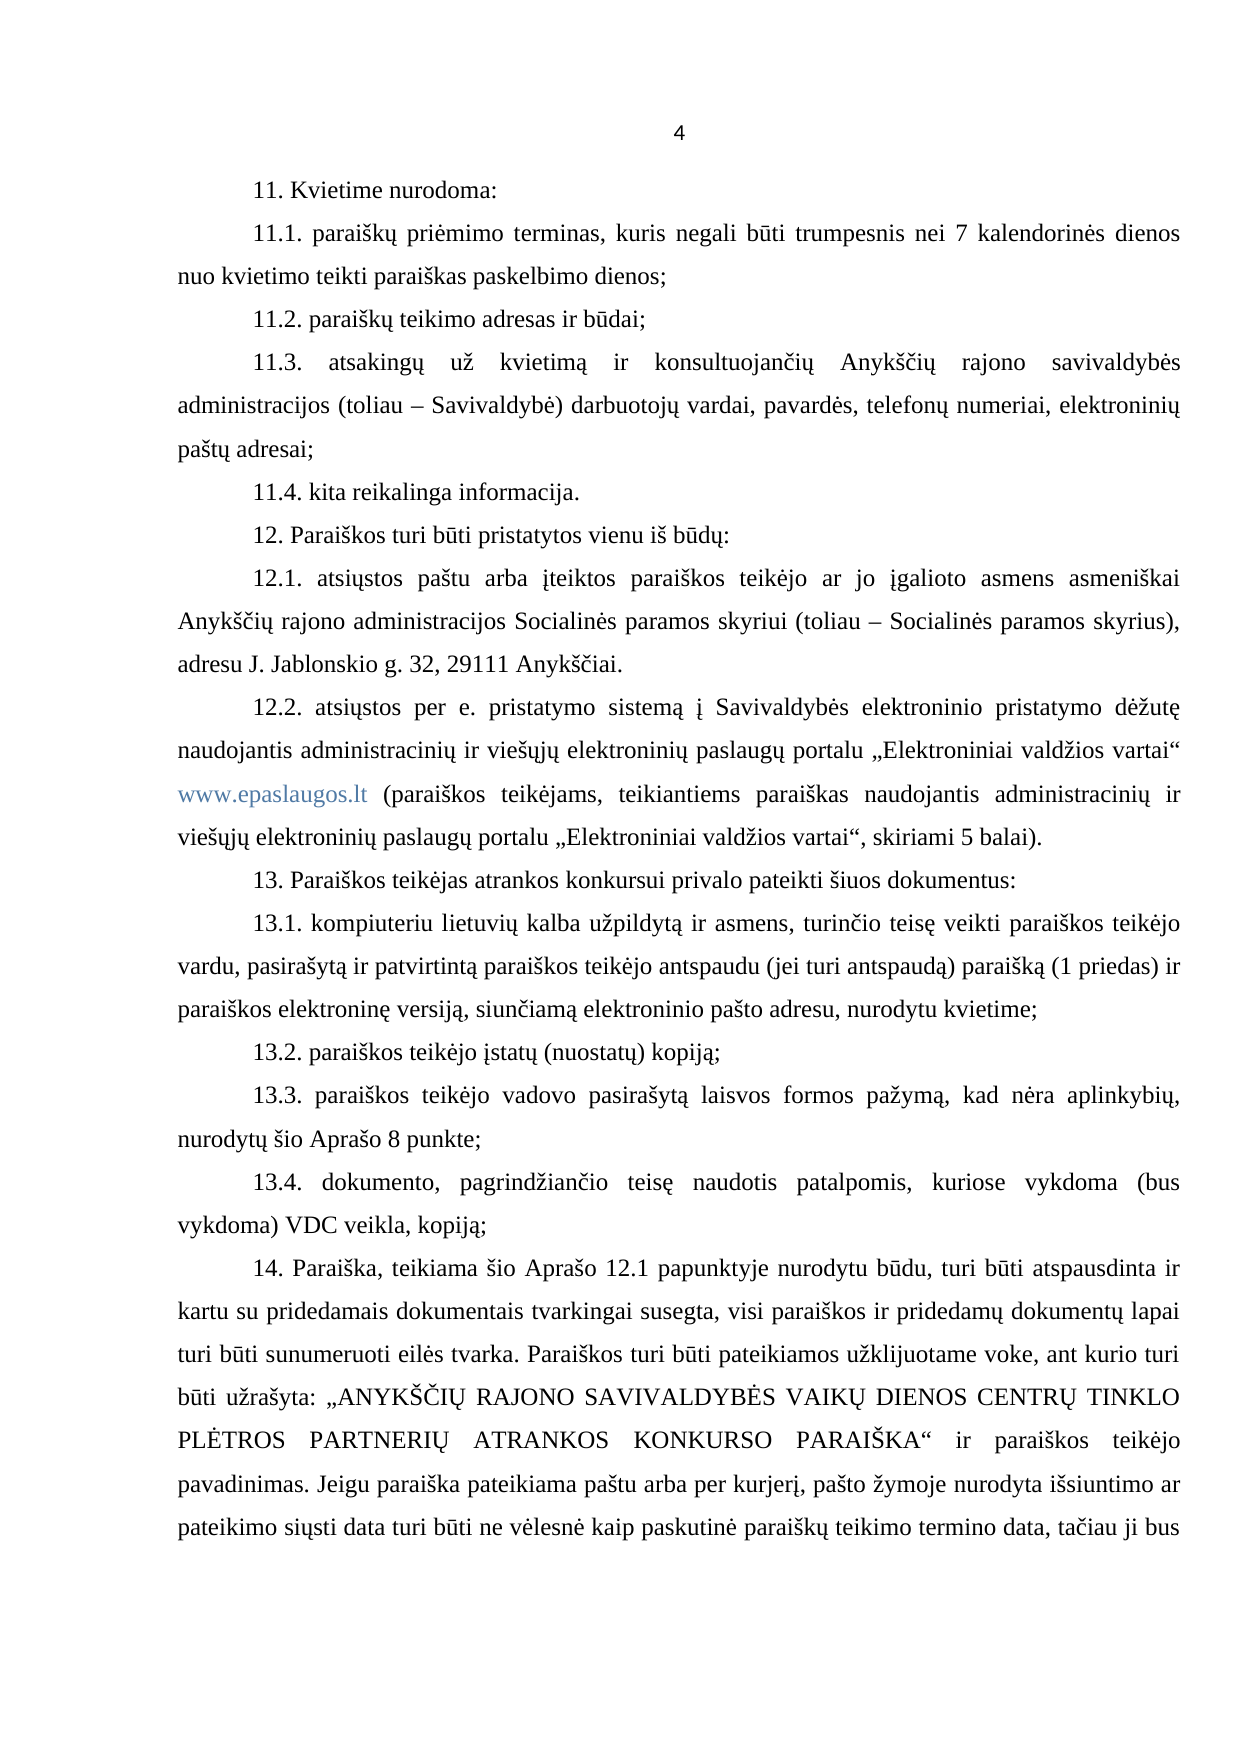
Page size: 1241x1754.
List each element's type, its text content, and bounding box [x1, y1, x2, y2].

text 11. Kvietime nurodoma: [177, 175, 1181, 204]
text 11.1. paraiškų priėmimo terminas, kuris negali būti trumpesnis nei 7 kalendorinės dienos nuo kvietimo teikti paraiškas paskelbimo dienos; [177, 218, 1181, 290]
text 13.4. dokumento, pagrindžiančio teisę naudotis patalpomis, kuriose vykdoma (bus vykdoma) VDC veikla, kopiją; [177, 1167, 1181, 1239]
text 12.2. atsiųstos per e. pristatymo sistemą į Savivaldybės elektroninio pristatymo dėžutę naudojantis administracinių ir viešųjų elektroninių paslaugų portalu „Elektroniniai valdžios vartai“ www.epaslaugos.lt (paraiškos teikėjams, teikiantiems paraiškas naudojantis administracinių ir viešųjų elektroninių paslaugų portalu „Elektroniniai valdžios vartai“, skiriami 5 balai). [177, 692, 1181, 851]
text 13. Paraiškos teikėjas atrankos konkursui privalo pateikti šiuos dokumentus: [177, 865, 1181, 894]
text 11.3. atsakingų už kvietimą ir konsultuojančių Anykščių rajono savivaldybės administracijos (toliau – Savivaldybė) darbuotojų vardai, pavardės, telefonų numeriai, elektroninių paštų adresai; [177, 347, 1181, 462]
text 14. Paraiška, teikiama šio Aprašo 12.1 papunktyje nurodytu būdu, turi būti atspausdinta ir kartu su pridedamais dokumentais tvarkingai susegta, visi paraiškos ir pridedamų dokumentų lapai turi būti sunumeruoti eilės tvarka. Paraiškos turi būti pateikiamos užklijuotame voke, ant kurio turi būti užrašyta: „ANYKŠČIŲ RAJONO SAVIVALDYBĖS VAIKŲ DIENOS CENTRŲ TINKLO PLĖTROS PARTNERIŲ ATRANKOS KONKURSO PARAIŠKA“ ir paraiškos teikėjo pavadinimas. Jeigu paraiška pateikiama paštu arba per kurjerį, pašto žymoje nurodyta išsiuntimo ar pateikimo siųsti data turi būti ne vėlesnė kaip paskutinė paraiškų teikimo termino data, tačiau ji bus [177, 1253, 1181, 1541]
text 11.2. paraiškų teikimo adresas ir būdai; [177, 304, 1181, 333]
text 12. Paraiškos turi būti pristatytos vienu iš būdų: [177, 520, 1181, 549]
text 13.2. paraiškos teikėjo įstatų (nuostatų) kopiją; [177, 1037, 1181, 1066]
text 12.1. atsiųstos paštu arba įteiktos paraiškos teikėjo ar jo įgalioto asmens asmeniškai Anykščių rajono administracijos Socialinės paramos skyriui (toliau – Socialinės paramos skyrius), adresu J. Jablonskio g. 32, 29111 Anykščiai. [177, 563, 1181, 678]
text 13.3. paraiškos teikėjo vadovo pasirašytą laisvos formos pažymą, kad nėra aplinkybių, nurodytų šio Aprašo 8 punkte; [177, 1081, 1181, 1152]
text 13.1. kompiuteriu lietuvių kalba užpildytą ir asmens, turinčio teisę veikti paraiškos teikėjo vardu, pasirašytą ir patvirtintą paraiškos teikėjo antspaudu (jei turi antspaudą) paraišką (1 priedas) ir paraiškos elektroninę versiją, siunčiamą elektroninio pašto adresu, nurodytu kvietime; [177, 908, 1181, 1023]
text 11.4. kita reikalinga informacija. [177, 477, 1181, 506]
